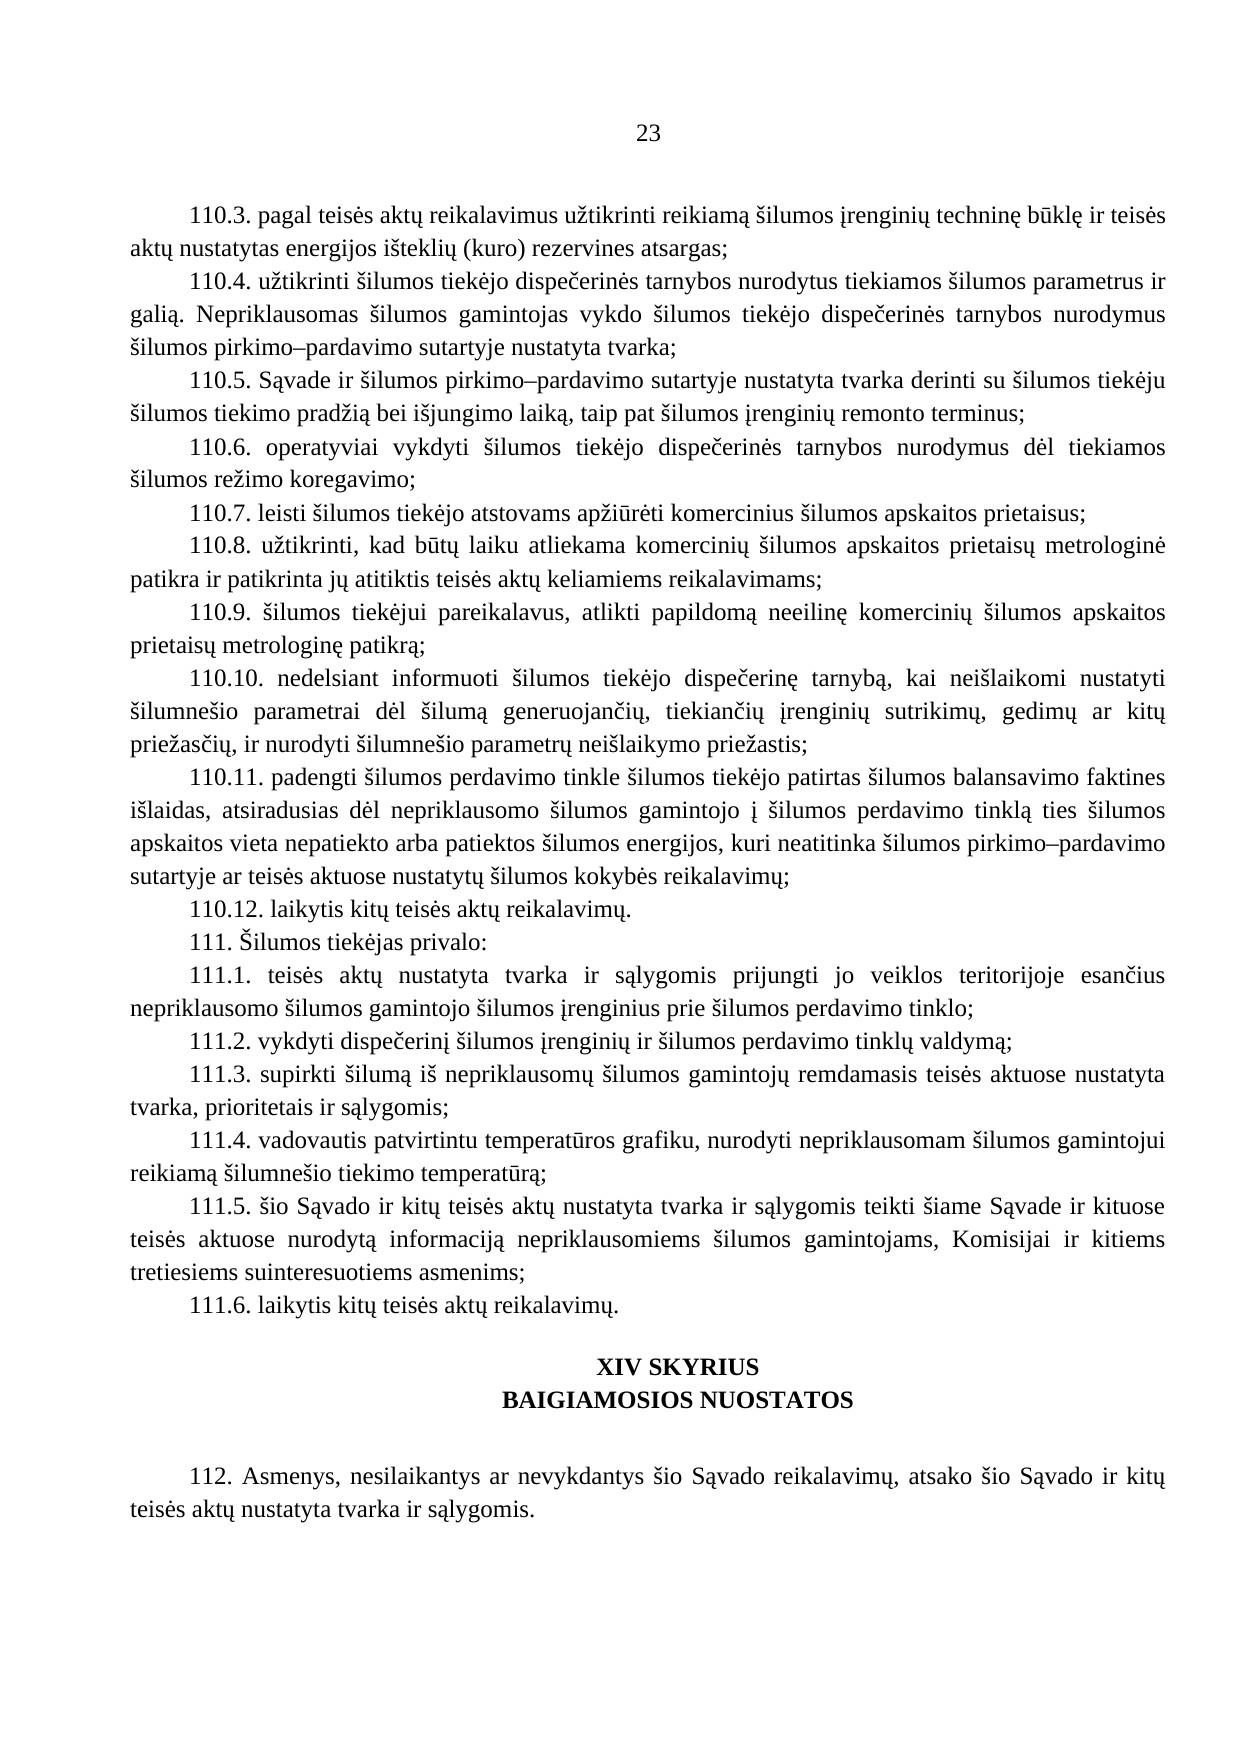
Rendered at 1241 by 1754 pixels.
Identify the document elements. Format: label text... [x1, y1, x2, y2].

text 110.12. laikytis kitų teisės aktų reikalavimų. [130, 894, 1167, 923]
text 111.4. vadovautis patvirtintu temperatūros grafiku, nurodyti nepriklausomam šilumos gamintojui reikiamą šilumnešio tiekimo temperatūrą; [130, 1125, 1167, 1187]
text 112. Asmenys, nesilaikantys ar nevykdantys šio Sąvado reikalavimų, atsako šio Sąvado ir kitų teisės aktų nustatyta tvarka ir sąlygomis. [130, 1461, 1167, 1523]
text XIV SKYRIUS [130, 1352, 1167, 1381]
text 110.8. užtikrinti, kad būtų laiku atliekama komercinių šilumos apskaitos prietaisų metrologinė patikra ir patikrinta jų atitiktis teisės aktų keliamiems reikalavimams; [130, 531, 1167, 592]
text 110.5. Sąvade ir šilumos pirkimo–pardavimo sutartyje nustatyta tvarka derinti su šilumos tiekėju šilumos tiekimo pradžią bei išjungimo laiką, taip pat šilumos įrenginių remonto terminus; [130, 366, 1167, 427]
text 111. Šilumos tiekėjas privalo: [130, 927, 1167, 956]
text 110.10. nedelsiant informuoti šilumos tiekėjo dispečerinę tarnybą, kai neišlaikomi nustatyti šilumnešio parametrai dėl šilumą generuojančių, tiekiančių įrenginių sutrikimų, gedimų ar kitų priežasčių, ir nurodyti šilumnešio parametrų neišlaikymo priežastis; [130, 663, 1167, 757]
text 111.2. vykdyti dispečerinį šilumos įrenginių ir šilumos perdavimo tinklų valdymą; [130, 1026, 1167, 1055]
text 110.6. operatyviai vykdyti šilumos tiekėjo dispečerinės tarnybos nurodymus dėl tiekiamos šilumos režimo koregavimo; [130, 432, 1167, 493]
text 110.11. padengti šilumos perdavimo tinkle šilumos tiekėjo patirtas šilumos balansavimo faktines išlaidas, atsiradusias dėl nepriklausomo šilumos gamintojo į šilumos perdavimo tinklą ties šilumos apskaitos vieta nepatiekto arba patiektos šilumos energijos, kuri neatitinka šilumos pirkimo–pardavimo sutartyje ar teisės aktuose nustatytų šilumos kokybės reikalavimų; [130, 762, 1167, 889]
text 110.7. leisti šilumos tiekėjo atstovams apžiūrėti komercinius šilumos apskaitos prietaisus; [130, 498, 1167, 526]
text 111.6. laikytis kitų teisės aktų reikalavimų. [130, 1290, 1167, 1319]
text 110.4. užtikrinti šilumos tiekėjo dispečerinės tarnybos nurodytus tiekiamos šilumos parametrus ir galią. Nepriklausomas šilumos gamintojas vykdo šilumos tiekėjo dispečerinės tarnybos nurodymus šilumos pirkimo–pardavimo sutartyje nustatyta tvarka; [130, 266, 1167, 361]
text 110.3. pagal teisės aktų reikalavimus užtikrinti reikiamą šilumos įrenginių techninę būklę ir teisės aktų nustatytas energijos išteklių (kuro) rezervines atsargas; [130, 200, 1167, 262]
text 111.5. šio Sąvado ir kitų teisės aktų nustatyta tvarka ir sąlygomis teikti šiame Sąvade ir kituose teisės aktuose nurodytą informaciją nepriklausomiems šilumos gamintojams, Komisijai ir kitiems tretiesiems suinteresuotiems asmenims; [130, 1191, 1167, 1286]
text 111.1. teisės aktų nustatyta tvarka ir sąlygomis prijungti jo veiklos teritorijoje esančius nepriklausomo šilumos gamintojo šilumos įrenginius prie šilumos perdavimo tinklo; [130, 960, 1167, 1022]
text 110.9. šilumos tiekėjui pareikalavus, atlikti papildomą neeilinę komercinių šilumos apskaitos prietaisų metrologinę patikrą; [130, 597, 1167, 658]
text 111.3. supirkti šilumą iš nepriklausomų šilumos gamintojų remdamasis teisės aktuose nustatyta tvarka, prioritetais ir sąlygomis; [130, 1059, 1167, 1121]
text BAIGIAMOSIOS NUOSTATOS [130, 1385, 1167, 1414]
